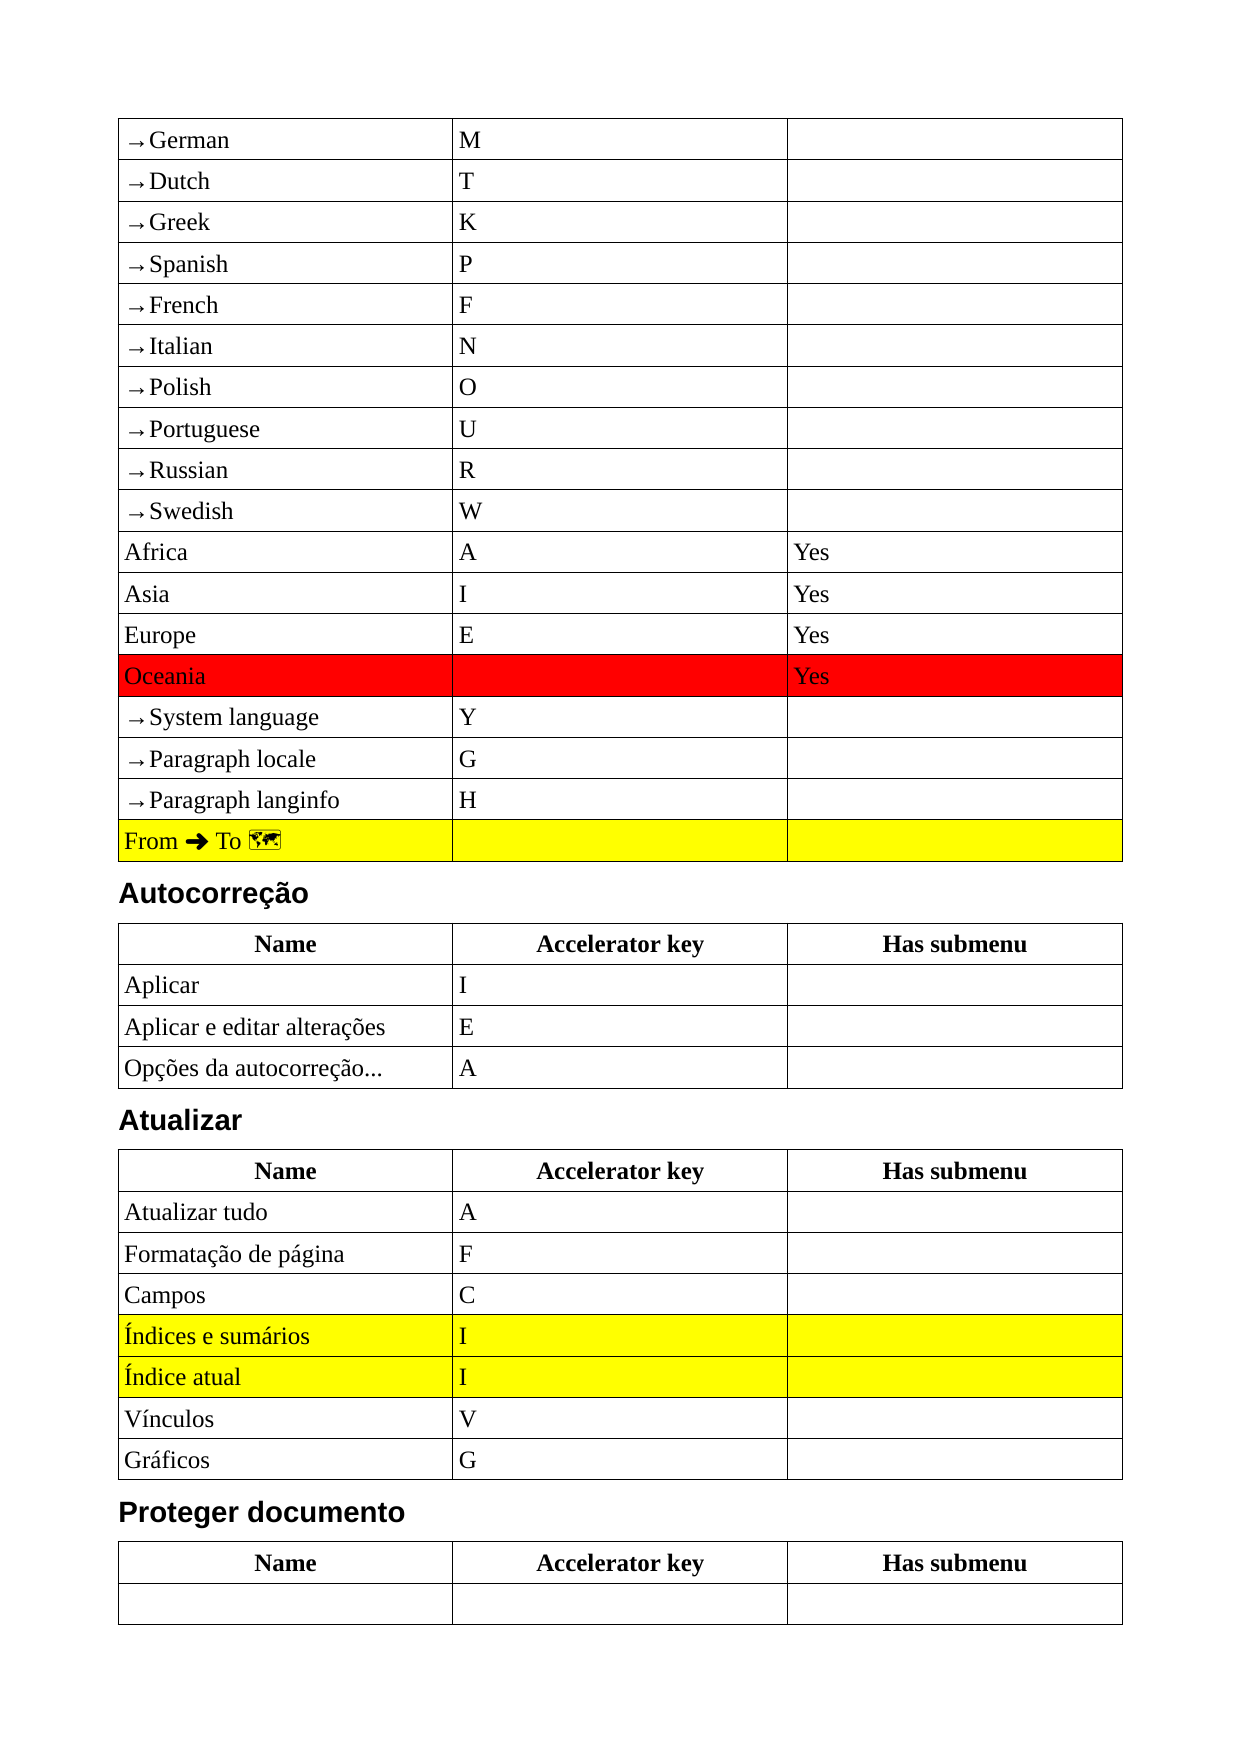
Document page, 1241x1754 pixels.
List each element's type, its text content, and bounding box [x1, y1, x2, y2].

table_cell [788, 1006, 1122, 1046]
table_cell T [453, 160, 787, 201]
table_cell [788, 779, 1122, 819]
table_cell N [453, 325, 787, 366]
table_cell [788, 1398, 1122, 1438]
table_cell Índice atual [119, 1357, 452, 1397]
table_cell A [453, 1192, 787, 1232]
table_cell [788, 1192, 1122, 1232]
table_cell →Dutch 🇳🇱 [119, 160, 452, 201]
table_cell →Italian 🇮🇹 [119, 325, 452, 366]
table_cell Y [453, 697, 787, 737]
table_cell Africa [119, 532, 452, 572]
subtitle Atualizar [118, 1103, 1122, 1137]
table_cell →Polish 🇵🇱 [119, 367, 452, 407]
table_cell R [453, 449, 787, 489]
table_header Name [119, 924, 452, 964]
table_cell Asia [119, 573, 452, 613]
table_cell →German 🇩🇪 [119, 119, 452, 159]
table_cell [788, 1315, 1122, 1356]
table_cell Aplicar [119, 965, 452, 1005]
table_cell [453, 655, 787, 696]
table_cell →Paragraph locale [119, 738, 452, 778]
table_cell [788, 1274, 1122, 1314]
table_cell I [453, 1315, 787, 1356]
table_cell I [453, 965, 787, 1005]
table_cell [788, 820, 1122, 861]
table_cell Yes [788, 573, 1122, 613]
table_cell W [453, 490, 787, 531]
table_cell [788, 1233, 1122, 1273]
table_cell M [453, 119, 787, 159]
table_cell Campos [119, 1274, 452, 1314]
table_header Name [119, 1150, 452, 1191]
table_cell Yes [788, 655, 1122, 696]
table_cell A [453, 1047, 787, 1087]
table_cell Vínculos [119, 1398, 452, 1438]
table_cell F [453, 1233, 787, 1273]
table_cell [119, 1584, 452, 1624]
table_cell →Greek 🇬🇷 [119, 202, 452, 242]
table_cell [788, 738, 1122, 778]
table_cell [788, 697, 1122, 737]
table_cell [788, 119, 1122, 159]
table_cell [788, 1439, 1122, 1479]
table_cell →French 🇫🇷 [119, 284, 452, 324]
table_cell [788, 1357, 1122, 1397]
table_cell →Paragraph langinfo [119, 779, 452, 819]
table_cell Oceania [119, 655, 452, 696]
table_cell Atualizar tudo [119, 1192, 452, 1232]
table_cell [788, 1584, 1122, 1624]
table_cell [788, 202, 1122, 242]
table_cell From ➜ To 🗺 [119, 820, 452, 861]
table_cell Índices e sumários [119, 1315, 452, 1356]
table_header Has submenu [788, 1150, 1122, 1191]
table_header Accelerator key [453, 924, 787, 964]
table_cell O [453, 367, 787, 407]
table_cell Europe [119, 614, 452, 654]
table_header Accelerator key [453, 1542, 787, 1582]
table_cell Gráficos [119, 1439, 452, 1479]
table_cell Formatação de página [119, 1233, 452, 1273]
subtitle Proteger documento [118, 1495, 1122, 1529]
table_cell K [453, 202, 787, 242]
table_cell A [453, 532, 787, 572]
table_cell H [453, 779, 787, 819]
table_cell →Portuguese 🇵🇹 [119, 408, 452, 448]
subtitle Autocorreção [118, 876, 1122, 910]
table_cell C [453, 1274, 787, 1314]
table_cell P [453, 243, 787, 283]
table_cell [453, 1584, 787, 1624]
table_header Has submenu [788, 1542, 1122, 1582]
table_cell [788, 965, 1122, 1005]
table_cell [788, 490, 1122, 531]
table_cell E [453, 614, 787, 654]
table_cell [788, 325, 1122, 366]
table_cell Yes [788, 614, 1122, 654]
table_cell →Russian 🇷🇺 [119, 449, 452, 489]
table_cell [788, 243, 1122, 283]
table_cell [788, 408, 1122, 448]
table_cell Aplicar e editar alterações [119, 1006, 452, 1046]
table_header Has submenu [788, 924, 1122, 964]
table_cell [453, 820, 787, 861]
table_cell G [453, 738, 787, 778]
table_cell Yes [788, 532, 1122, 572]
table_cell V [453, 1398, 787, 1438]
table_cell G [453, 1439, 787, 1479]
table_cell [788, 284, 1122, 324]
table_cell →Spanish 🇪🇸 [119, 243, 452, 283]
table_cell [788, 1047, 1122, 1087]
table_header Accelerator key [453, 1150, 787, 1191]
table_header Name [119, 1542, 452, 1582]
table_cell [788, 160, 1122, 201]
table_cell I [453, 1357, 787, 1397]
table_cell E [453, 1006, 787, 1046]
table_cell U [453, 408, 787, 448]
table_cell F [453, 284, 787, 324]
table_cell I [453, 573, 787, 613]
table_cell →Swedish 🇸🇻 [119, 490, 452, 531]
table_cell →System language 🇪🇺 [119, 697, 452, 737]
table_cell [788, 367, 1122, 407]
table_cell Opções da autocorreção... [119, 1047, 452, 1087]
table_cell [788, 449, 1122, 489]
